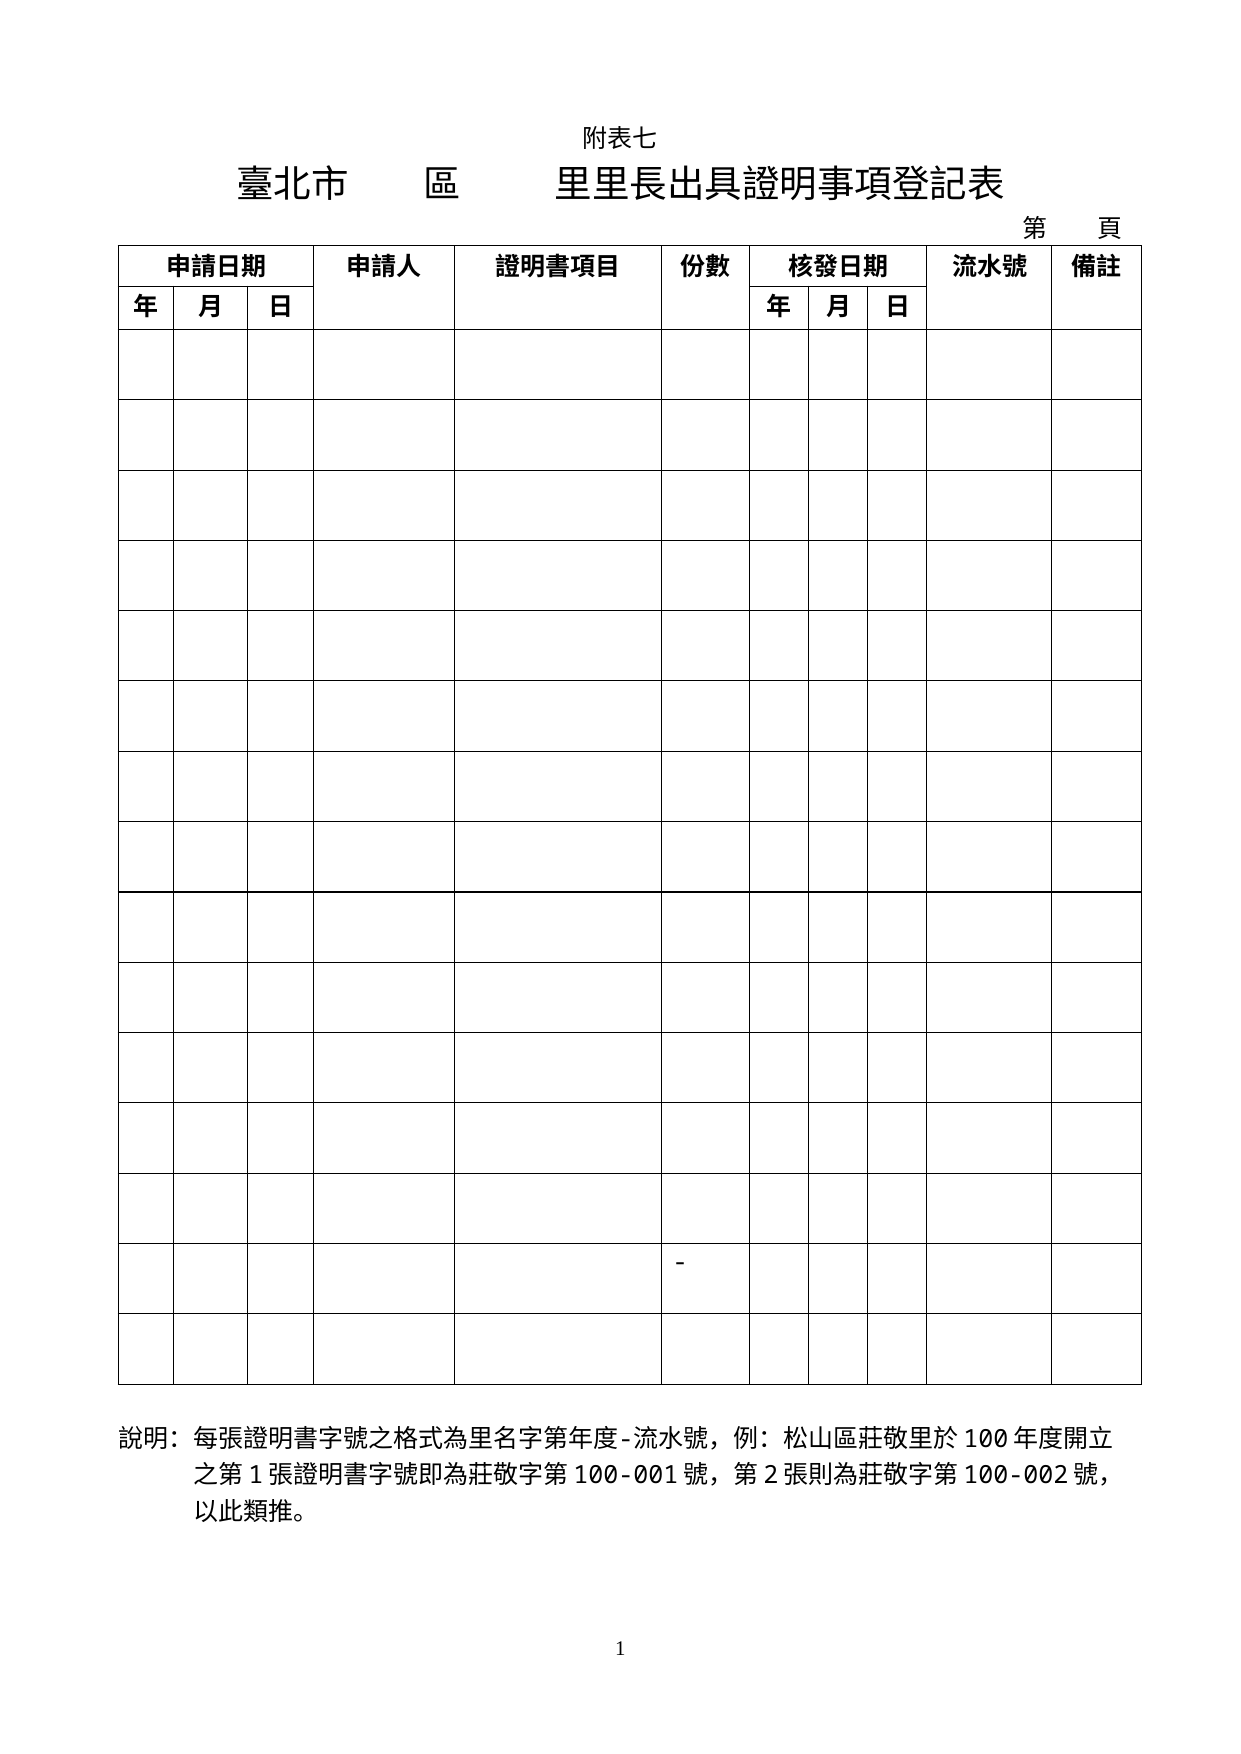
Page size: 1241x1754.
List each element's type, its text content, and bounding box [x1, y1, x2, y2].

table_cell [314, 471, 454, 540]
table_cell [248, 1174, 313, 1243]
table_cell [119, 1033, 173, 1102]
table_cell [868, 541, 926, 610]
table_cell [750, 1314, 808, 1383]
table_cell [750, 1244, 808, 1313]
table_cell 月 [174, 287, 247, 329]
table_cell [174, 822, 247, 891]
table_cell 年 [119, 287, 173, 329]
table_cell [750, 611, 808, 680]
table_cell [868, 1174, 926, 1243]
table_cell [868, 1244, 926, 1313]
table_cell 月 [809, 287, 867, 329]
table_cell [750, 822, 808, 891]
table_cell [809, 1033, 867, 1102]
table_cell [927, 611, 1051, 680]
table_cell [248, 963, 313, 1032]
table_cell [314, 1103, 454, 1173]
table_cell [662, 1314, 749, 1383]
table_cell [174, 752, 247, 821]
table_cell [119, 611, 173, 680]
table_cell [455, 1244, 661, 1313]
table_cell [662, 822, 749, 891]
table_cell [1052, 400, 1141, 469]
table_header 備註 [1052, 246, 1141, 329]
table_cell [119, 471, 173, 540]
table_cell [455, 752, 661, 821]
table_cell [868, 1103, 926, 1173]
table_cell [868, 611, 926, 680]
table_cell [1052, 752, 1141, 821]
table_header 申請日期 [119, 246, 313, 286]
table_header 核發日期 [750, 246, 926, 286]
table_cell [662, 893, 749, 962]
table_cell [750, 752, 808, 821]
table_cell [750, 400, 808, 469]
table_cell [174, 541, 247, 610]
table_cell [119, 1174, 173, 1243]
table_cell [750, 541, 808, 610]
table_cell [809, 330, 867, 399]
table_cell [455, 681, 661, 751]
table_cell [455, 611, 661, 680]
table_cell [927, 963, 1051, 1032]
table_header 流水號 [927, 246, 1051, 329]
table_cell [662, 611, 749, 680]
table_cell [455, 541, 661, 610]
table_cell [1052, 541, 1141, 610]
table_cell [868, 681, 926, 751]
table_cell [662, 963, 749, 1032]
table_cell [119, 330, 173, 399]
table_cell [314, 611, 454, 680]
table_cell [868, 893, 926, 962]
text 臺北市 區 里里長出具證明事項登記表 [118, 154, 1122, 209]
table_cell [1052, 822, 1141, 891]
table_cell [119, 752, 173, 821]
table_cell [314, 1033, 454, 1102]
table_cell [868, 822, 926, 891]
table_cell [174, 1244, 247, 1313]
table_cell [455, 893, 661, 962]
table_cell [248, 400, 313, 469]
table_cell [750, 1174, 808, 1243]
table_cell [868, 1314, 926, 1383]
table_cell [314, 963, 454, 1032]
table_header 證明書項目 [455, 246, 661, 329]
table_cell [314, 822, 454, 891]
table_cell [248, 471, 313, 540]
table_cell [455, 330, 661, 399]
table_cell [868, 330, 926, 399]
table_cell [927, 541, 1051, 610]
table_cell [248, 752, 313, 821]
table_cell [248, 611, 313, 680]
table_cell [809, 611, 867, 680]
table_cell [174, 1174, 247, 1243]
table_cell [809, 681, 867, 751]
table_cell [314, 400, 454, 469]
table_cell [1052, 1314, 1141, 1383]
table_cell [750, 681, 808, 751]
table_cell [809, 752, 867, 821]
table_cell [455, 822, 661, 891]
table_cell [174, 1103, 247, 1173]
table_cell [927, 1244, 1051, 1313]
table_cell [248, 1103, 313, 1173]
table_cell [455, 963, 661, 1032]
table_cell [248, 330, 313, 399]
table_cell [809, 1103, 867, 1173]
table_cell [750, 963, 808, 1032]
table_cell [809, 963, 867, 1032]
table_cell [119, 1103, 173, 1173]
table_cell [927, 752, 1051, 821]
table_cell [248, 1314, 313, 1383]
table_cell [927, 822, 1051, 891]
table_cell [119, 541, 173, 610]
table_cell [1052, 1174, 1141, 1243]
table_cell [314, 541, 454, 610]
table_cell [750, 1033, 808, 1102]
table_cell [248, 1244, 313, 1313]
table_cell [927, 893, 1051, 962]
table_cell [927, 681, 1051, 751]
text 說明：每張證明書字號之格式為里名字第年度-流水號，例：松山區莊敬里於100年度開立之第1張證明書字號即為莊敬字第100-001號，第2張則為莊敬字第100-002號，以此類推。 [118, 1419, 1122, 1527]
table_cell [809, 1314, 867, 1383]
table_cell [809, 1244, 867, 1313]
table_cell [1052, 471, 1141, 540]
table_cell [119, 1244, 173, 1313]
text 附表七 [118, 118, 1122, 154]
table_cell [750, 893, 808, 962]
table_cell [809, 822, 867, 891]
table_cell [119, 963, 173, 1032]
table_cell [750, 1103, 808, 1173]
table_cell [455, 471, 661, 540]
table_cell - [662, 1244, 749, 1313]
table_cell [809, 1174, 867, 1243]
table_cell [927, 471, 1051, 540]
table_cell [927, 400, 1051, 469]
table_cell [248, 1033, 313, 1102]
table_cell [868, 963, 926, 1032]
text 第 頁 [118, 209, 1122, 245]
table_cell [455, 1033, 661, 1102]
table_cell [662, 400, 749, 469]
table_cell [809, 541, 867, 610]
table_cell [314, 681, 454, 751]
table_cell [927, 1314, 1051, 1383]
table_cell [809, 893, 867, 962]
table_cell [1052, 1033, 1141, 1102]
table_cell [314, 752, 454, 821]
table_cell [809, 471, 867, 540]
table_cell [174, 330, 247, 399]
table_cell [662, 330, 749, 399]
table_cell [662, 1103, 749, 1173]
table_cell [662, 1033, 749, 1102]
table_cell [662, 752, 749, 821]
table_header 申請人 [314, 246, 454, 329]
table_cell [119, 400, 173, 469]
table_cell [119, 893, 173, 962]
table_cell [174, 611, 247, 680]
table_cell [314, 1244, 454, 1313]
table_cell [1052, 1103, 1141, 1173]
table_header 份數 [662, 246, 749, 329]
table_cell [1052, 963, 1141, 1032]
table_cell 日 [248, 287, 313, 329]
table_cell [455, 1103, 661, 1173]
table_cell [119, 822, 173, 891]
table_cell [248, 893, 313, 962]
table_cell [662, 471, 749, 540]
table_cell [174, 471, 247, 540]
table_cell [1052, 893, 1141, 962]
table_cell [174, 1314, 247, 1383]
table_cell [248, 541, 313, 610]
table_cell [868, 1033, 926, 1102]
table_cell [174, 400, 247, 469]
table_cell [750, 471, 808, 540]
table_cell [455, 1314, 661, 1383]
table_cell [809, 400, 867, 469]
table_cell [174, 963, 247, 1032]
table_cell 年 [750, 287, 808, 329]
table_cell [868, 400, 926, 469]
table_cell [1052, 330, 1141, 399]
table_cell [1052, 1244, 1141, 1313]
table_cell [927, 330, 1051, 399]
table_cell [248, 681, 313, 751]
table_cell [927, 1033, 1051, 1102]
table_cell [662, 1174, 749, 1243]
table_cell [248, 822, 313, 891]
table_cell [1052, 611, 1141, 680]
table_cell [868, 752, 926, 821]
table_cell 日 [868, 287, 926, 329]
table_cell [314, 330, 454, 399]
table_cell [662, 681, 749, 751]
table_cell [927, 1174, 1051, 1243]
table_cell [1052, 681, 1141, 751]
table_cell [662, 541, 749, 610]
table_cell [750, 330, 808, 399]
table_cell [119, 681, 173, 751]
table_cell [927, 1103, 1051, 1173]
table_cell [174, 681, 247, 751]
table_cell [174, 1033, 247, 1102]
table_cell [314, 893, 454, 962]
table_cell [174, 893, 247, 962]
table_cell [455, 1174, 661, 1243]
table_cell [119, 1314, 173, 1383]
table_cell [455, 400, 661, 469]
table_cell [314, 1314, 454, 1383]
table_cell [868, 471, 926, 540]
table_cell [314, 1174, 454, 1243]
